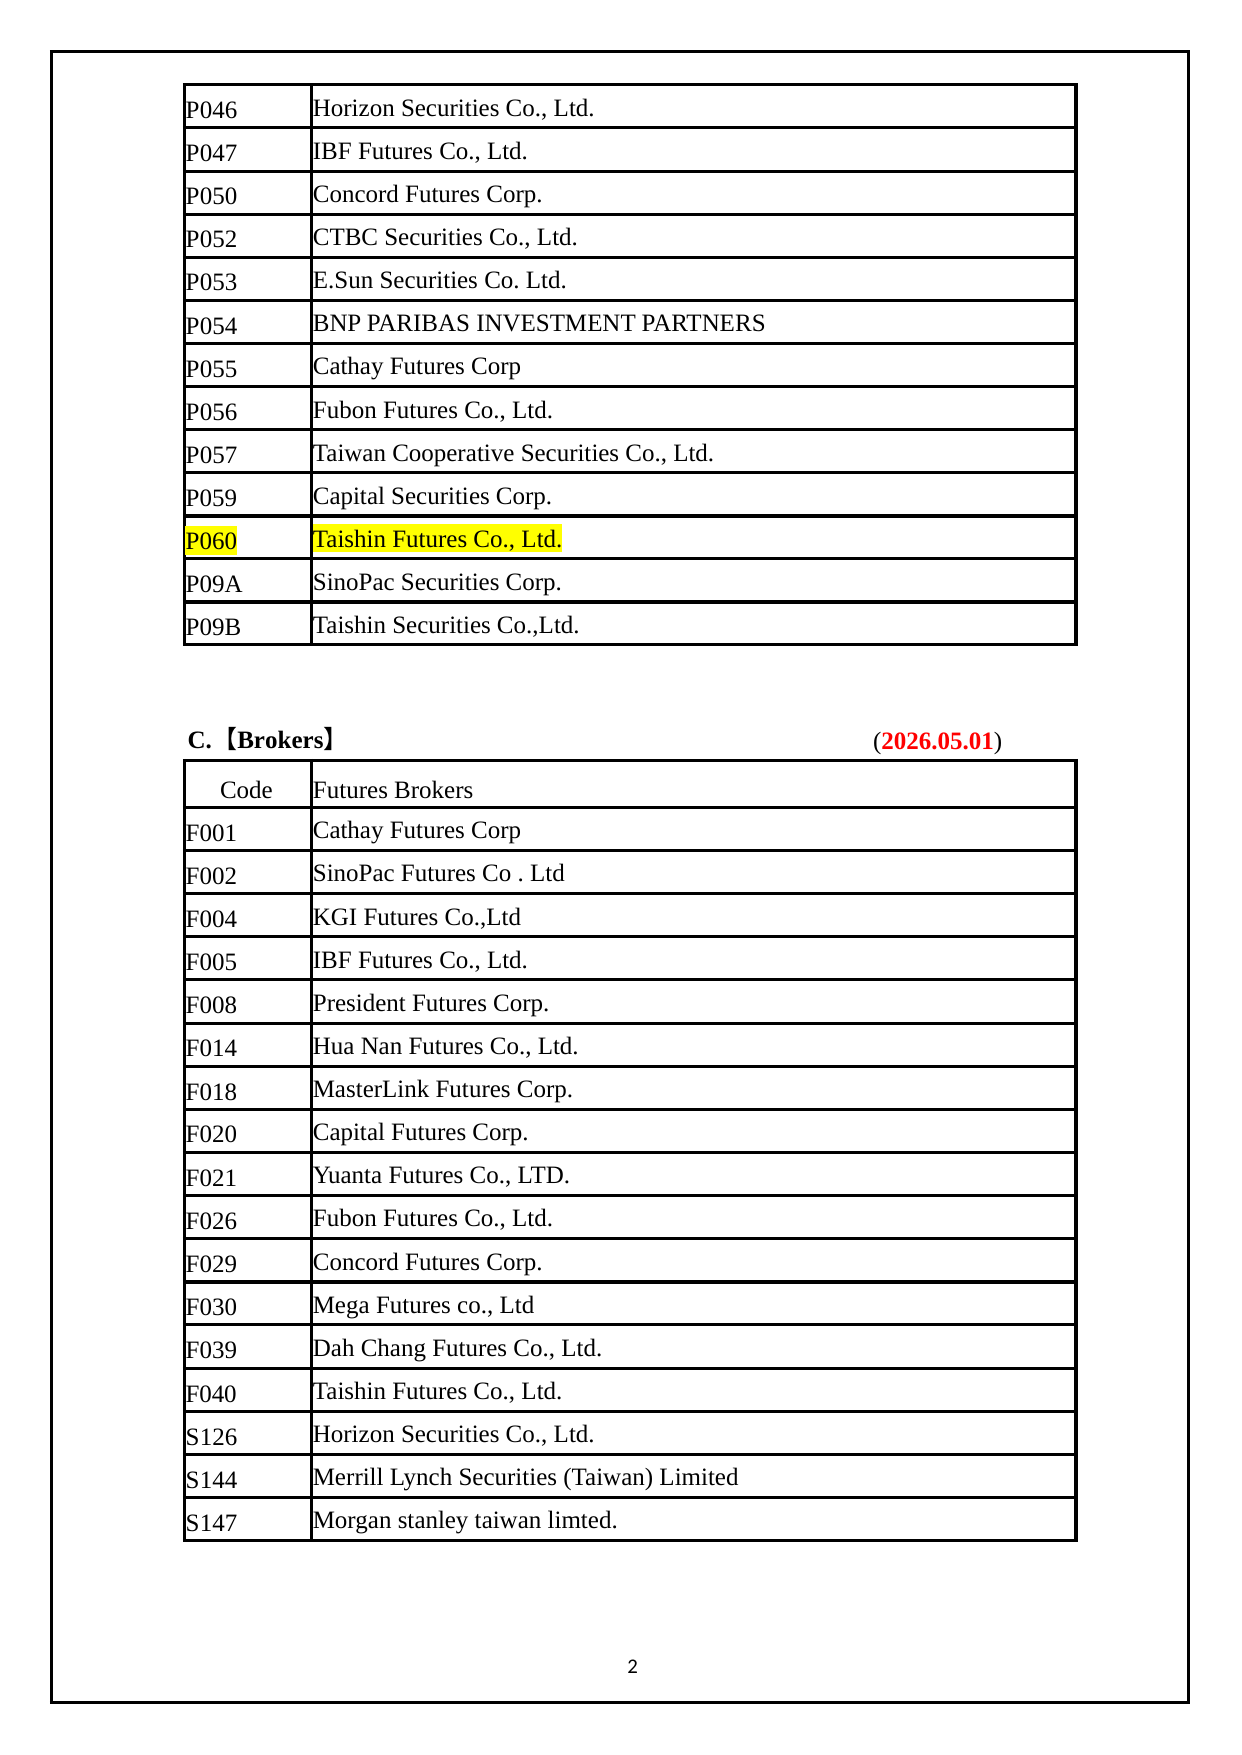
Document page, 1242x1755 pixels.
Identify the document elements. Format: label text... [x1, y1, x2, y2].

table_cell Taiwan Cooperative Securities Co., Ltd. [313, 431, 1074, 471]
table_cell SinoPac Securities Corp. [313, 560, 1074, 600]
table_cell Concord Futures Corp. [313, 173, 1074, 212]
table_cell F004 [186, 895, 310, 935]
table_cell Mega Futures co., Ltd [313, 1284, 1074, 1323]
table_header Futures Brokers [313, 762, 1074, 806]
table_cell Concord Futures Corp. [313, 1240, 1074, 1280]
table_header Horizon Securities Co., Ltd. [313, 86, 1074, 126]
table_cell P050 [186, 173, 310, 212]
table_cell Taishin Futures Co., Ltd. [313, 1370, 1074, 1410]
table_cell P054 [186, 302, 310, 342]
table_cell F008 [186, 981, 310, 1022]
table_cell F018 [186, 1068, 310, 1108]
table_cell P047 [186, 129, 310, 169]
table_cell KGI Futures Co.,Ltd [313, 895, 1074, 935]
table_cell Taishin Securities Co.,Ltd. [313, 604, 1074, 643]
table_cell P053 [186, 259, 310, 299]
table_cell S126 [186, 1413, 310, 1453]
table_cell Cathay Futures Corp [313, 345, 1074, 385]
table_cell SinoPac Futures Co . Ltd [313, 852, 1074, 892]
table_cell F040 [186, 1370, 310, 1410]
table_cell Capital Securities Corp. [313, 474, 1074, 514]
table_cell P055 [186, 345, 310, 385]
table_cell BNP PARIBAS INVESTMENT PARTNERS [313, 302, 1074, 342]
table_cell President Futures Corp. [313, 981, 1074, 1022]
table_cell P060 [186, 518, 310, 557]
table_cell Capital Futures Corp. [313, 1111, 1074, 1151]
table_cell P057 [186, 431, 310, 471]
table_cell P09B [186, 604, 310, 643]
table_cell Taishin Futures Co., Ltd. [313, 518, 1074, 557]
table_cell Cathay Futures Corp [313, 809, 1074, 849]
table_cell P09A [186, 560, 310, 600]
table_cell S144 [186, 1456, 310, 1496]
table_cell F002 [186, 852, 310, 892]
table_cell E.Sun Securities Co. Ltd. [313, 259, 1074, 299]
table_cell Dah Chang Futures Co., Ltd. [313, 1326, 1074, 1367]
table_cell Yuanta Futures Co., LTD. [313, 1154, 1074, 1194]
table_cell F021 [186, 1154, 310, 1194]
table_cell S147 [186, 1499, 310, 1539]
table_cell Horizon Securities Co., Ltd. [313, 1413, 1074, 1453]
table_cell Fubon Futures Co., Ltd. [313, 388, 1074, 428]
table_cell Merrill Lynch Securities (Taiwan) Limited [313, 1456, 1074, 1496]
text C.【Brokers】 (2026.05.01) [187, 722, 1094, 753]
table_cell IBF Futures Co., Ltd. [313, 938, 1074, 978]
table_cell F001 [186, 809, 310, 849]
table_header Code [186, 762, 310, 806]
table_cell Fubon Futures Co., Ltd. [313, 1197, 1074, 1237]
table_cell F014 [186, 1025, 310, 1064]
table_cell F005 [186, 938, 310, 978]
table_cell F026 [186, 1197, 310, 1237]
table_cell P059 [186, 474, 310, 514]
table_cell P052 [186, 216, 310, 256]
table_cell F030 [186, 1284, 310, 1323]
table_cell F039 [186, 1326, 310, 1367]
table_cell F029 [186, 1240, 310, 1280]
table_cell CTBC Securities Co., Ltd. [313, 216, 1074, 256]
table_header P046 [186, 86, 310, 126]
table_cell F020 [186, 1111, 310, 1151]
table_cell MasterLink Futures Corp. [313, 1068, 1074, 1108]
table_cell Hua Nan Futures Co., Ltd. [313, 1025, 1074, 1064]
table_cell P056 [186, 388, 310, 428]
table_cell IBF Futures Co., Ltd. [313, 129, 1074, 169]
table_cell Morgan stanley taiwan limted. [313, 1499, 1074, 1539]
